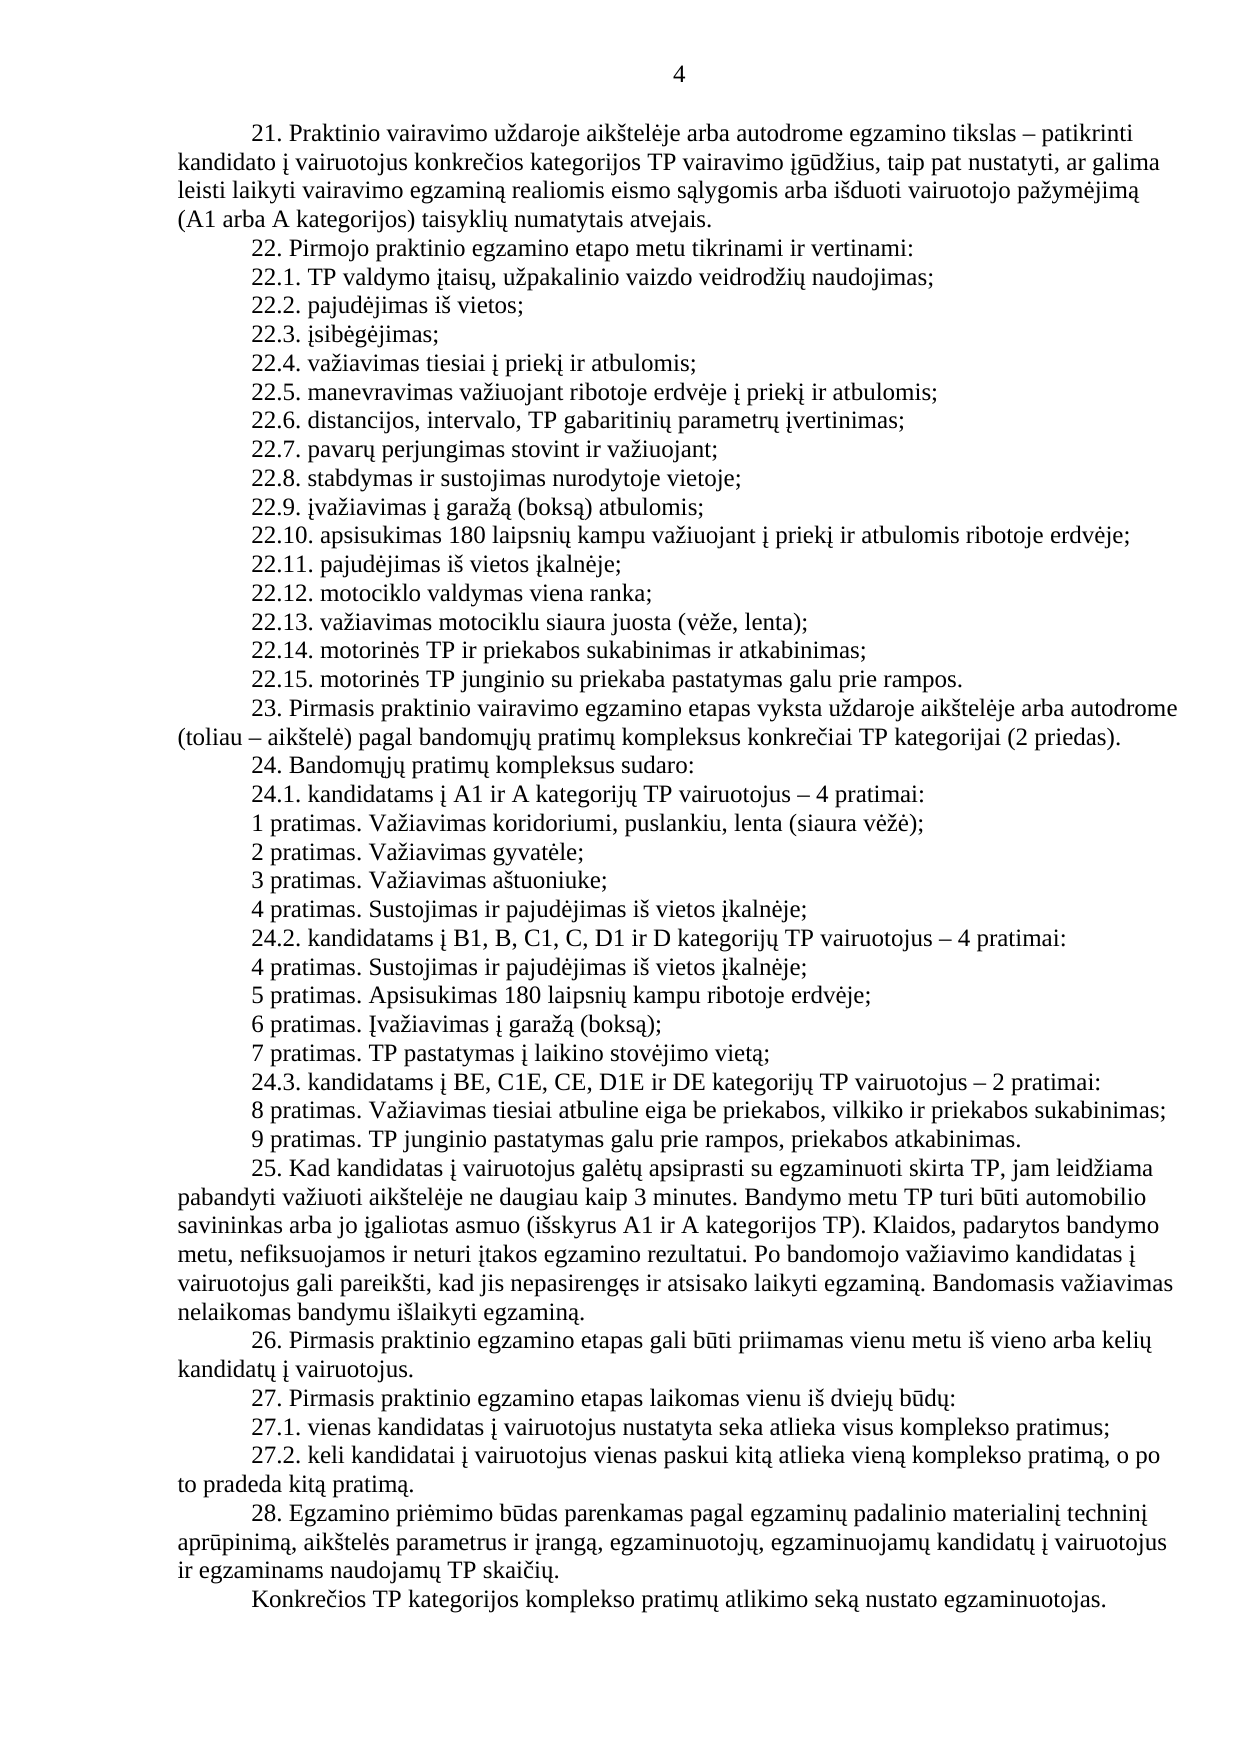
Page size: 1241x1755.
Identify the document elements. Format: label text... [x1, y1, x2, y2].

text 22.15. motorinės TP junginio su priekaba pastatymas galu prie rampos. [177, 664, 1181, 693]
text 4 pratimas. Sustojimas ir pajudėjimas iš vietos įkalnėje; [177, 952, 1181, 981]
text Konkrečios TP kategorijos komplekso pratimų atlikimo seką nustato egzaminuotojas. [177, 1584, 1181, 1613]
text 1 pratimas. Važiavimas koridoriumi, puslankiu, lenta (siaura vėžė); [177, 808, 1181, 837]
text 22.12. motociklo valdymas viena ranka; [177, 578, 1181, 607]
text 5 pratimas. Apsisukimas 180 laipsnių kampu ribotoje erdvėje; [177, 981, 1181, 1009]
text 22.10. apsisukimas 180 laipsnių kampu važiuojant į priekį ir atbulomis ribotoje erdvėje; [177, 521, 1181, 549]
text 22. Pirmojo praktinio egzamino etapo metu tikrinami ir vertinami: [177, 233, 1181, 262]
text 2 pratimas. Važiavimas gyvatėle; [177, 837, 1181, 866]
text 9 pratimas. TP junginio pastatymas galu prie rampos, priekabos atkabinimas. [177, 1124, 1181, 1153]
text 27.2. keli kandidatai į vairuotojus vienas paskui kitą atlieka vieną komplekso pratimą, o po to pradeda kitą pratimą. [177, 1441, 1181, 1498]
text 24.1. kandidatams į A1 ir A kategorijų TP vairuotojus – 4 pratimai: [177, 779, 1181, 808]
text 25. Kad kandidatas į vairuotojus galėtų apsiprasti su egzaminuoti skirta TP, jam leidžiama pabandyti važiuoti aikštelėje ne daugiau kaip 3 minutes. Bandymo metu TP turi būti automobilio savininkas arba jo įgaliotas asmuo (išskyrus A1 ir A kategorijos TP). Klaidos, padarytos bandymo metu, nefiksuojamos ir neturi įtakos egzamino rezultatui. Po bandomojo važiavimo kandidatas į vairuotojus gali pareikšti, kad jis nepasirengęs ir atsisako laikyti egzaminą. Bandomasis važiavimas nelaikomas bandymu išlaikyti egzaminą. [177, 1153, 1181, 1326]
text 22.1. TP valdymo įtaisų, užpakalinio vaizdo veidrodžių naudojimas; [177, 262, 1181, 291]
text 22.11. pajudėjimas iš vietos įkalnėje; [177, 549, 1181, 578]
text 7 pratimas. TP pastatymas į laikino stovėjimo vietą; [177, 1038, 1181, 1067]
text 24.2. kandidatams į B1, B, C1, C, D1 ir D kategorijų TP vairuotojus – 4 pratimai: [177, 923, 1181, 952]
text 26. Pirmasis praktinio egzamino etapas gali būti priimamas vienu metu iš vieno arba kelių kandidatų į vairuotojus. [177, 1326, 1181, 1383]
text 24.3. kandidatams į BE, C1E, CE, D1E ir DE kategorijų TP vairuotojus – 2 pratimai: [177, 1067, 1181, 1096]
text 22.3. įsibėgėjimas; [177, 319, 1181, 348]
text 22.6. distancijos, intervalo, TP gabaritinių parametrų įvertinimas; [177, 406, 1181, 434]
text 22.8. stabdymas ir sustojimas nurodytoje vietoje; [177, 463, 1181, 492]
text 4 pratimas. Sustojimas ir pajudėjimas iš vietos įkalnėje; [177, 894, 1181, 923]
text 28. Egzamino priėmimo būdas parenkamas pagal egzaminų padalinio materialinį techninį aprūpinimą, aikštelės parametrus ir įrangą, egzaminuotojų, egzaminuojamų kandidatų į vairuotojus ir egzaminams naudojamų TP skaičių. [177, 1498, 1181, 1584]
text 23. Pirmasis praktinio vairavimo egzamino etapas vyksta uždaroje aikštelėje arba autodrome (toliau – aikštelė) pagal bandomųjų pratimų kompleksus konkrečiai TP kategorijai (2 priedas). [177, 693, 1181, 751]
text 27. Pirmasis praktinio egzamino etapas laikomas vienu iš dviejų būdų: [177, 1383, 1181, 1412]
text 6 pratimas. Įvažiavimas į garažą (boksą); [177, 1009, 1181, 1038]
text 22.4. važiavimas tiesiai į priekį ir atbulomis; [177, 348, 1181, 377]
text 21. Praktinio vairavimo uždaroje aikštelėje arba autodrome egzamino tikslas – patikrinti kandidato į vairuotojus konkrečios kategorijos TP vairavimo įgūdžius, taip pat nustatyti, ar galima leisti laikyti vairavimo egzaminą realiomis eismo sąlygomis arba išduoti vairuotojo pažymėjimą (A1 arba A kategorijos) taisyklių numatytais atvejais. [177, 118, 1181, 233]
text 27.1. vienas kandidatas į vairuotojus nustatyta seka atlieka visus komplekso pratimus; [177, 1412, 1181, 1441]
text 22.2. pajudėjimas iš vietos; [177, 291, 1181, 319]
text 3 pratimas. Važiavimas aštuoniuke; [177, 866, 1181, 894]
text 22.14. motorinės TP ir priekabos sukabinimas ir atkabinimas; [177, 636, 1181, 664]
text 24. Bandomųjų pratimų kompleksus sudaro: [177, 751, 1181, 779]
text 22.7. pavarų perjungimas stovint ir važiuojant; [177, 434, 1181, 463]
text 8 pratimas. Važiavimas tiesiai atbuline eiga be priekabos, vilkiko ir priekabos sukabinimas; [177, 1096, 1181, 1124]
text 22.5. manevravimas važiuojant ribotoje erdvėje į priekį ir atbulomis; [177, 377, 1181, 406]
text 22.13. važiavimas motociklu siaura juosta (vėže, lenta); [177, 607, 1181, 636]
text 22.9. įvažiavimas į garažą (boksą) atbulomis; [177, 492, 1181, 521]
